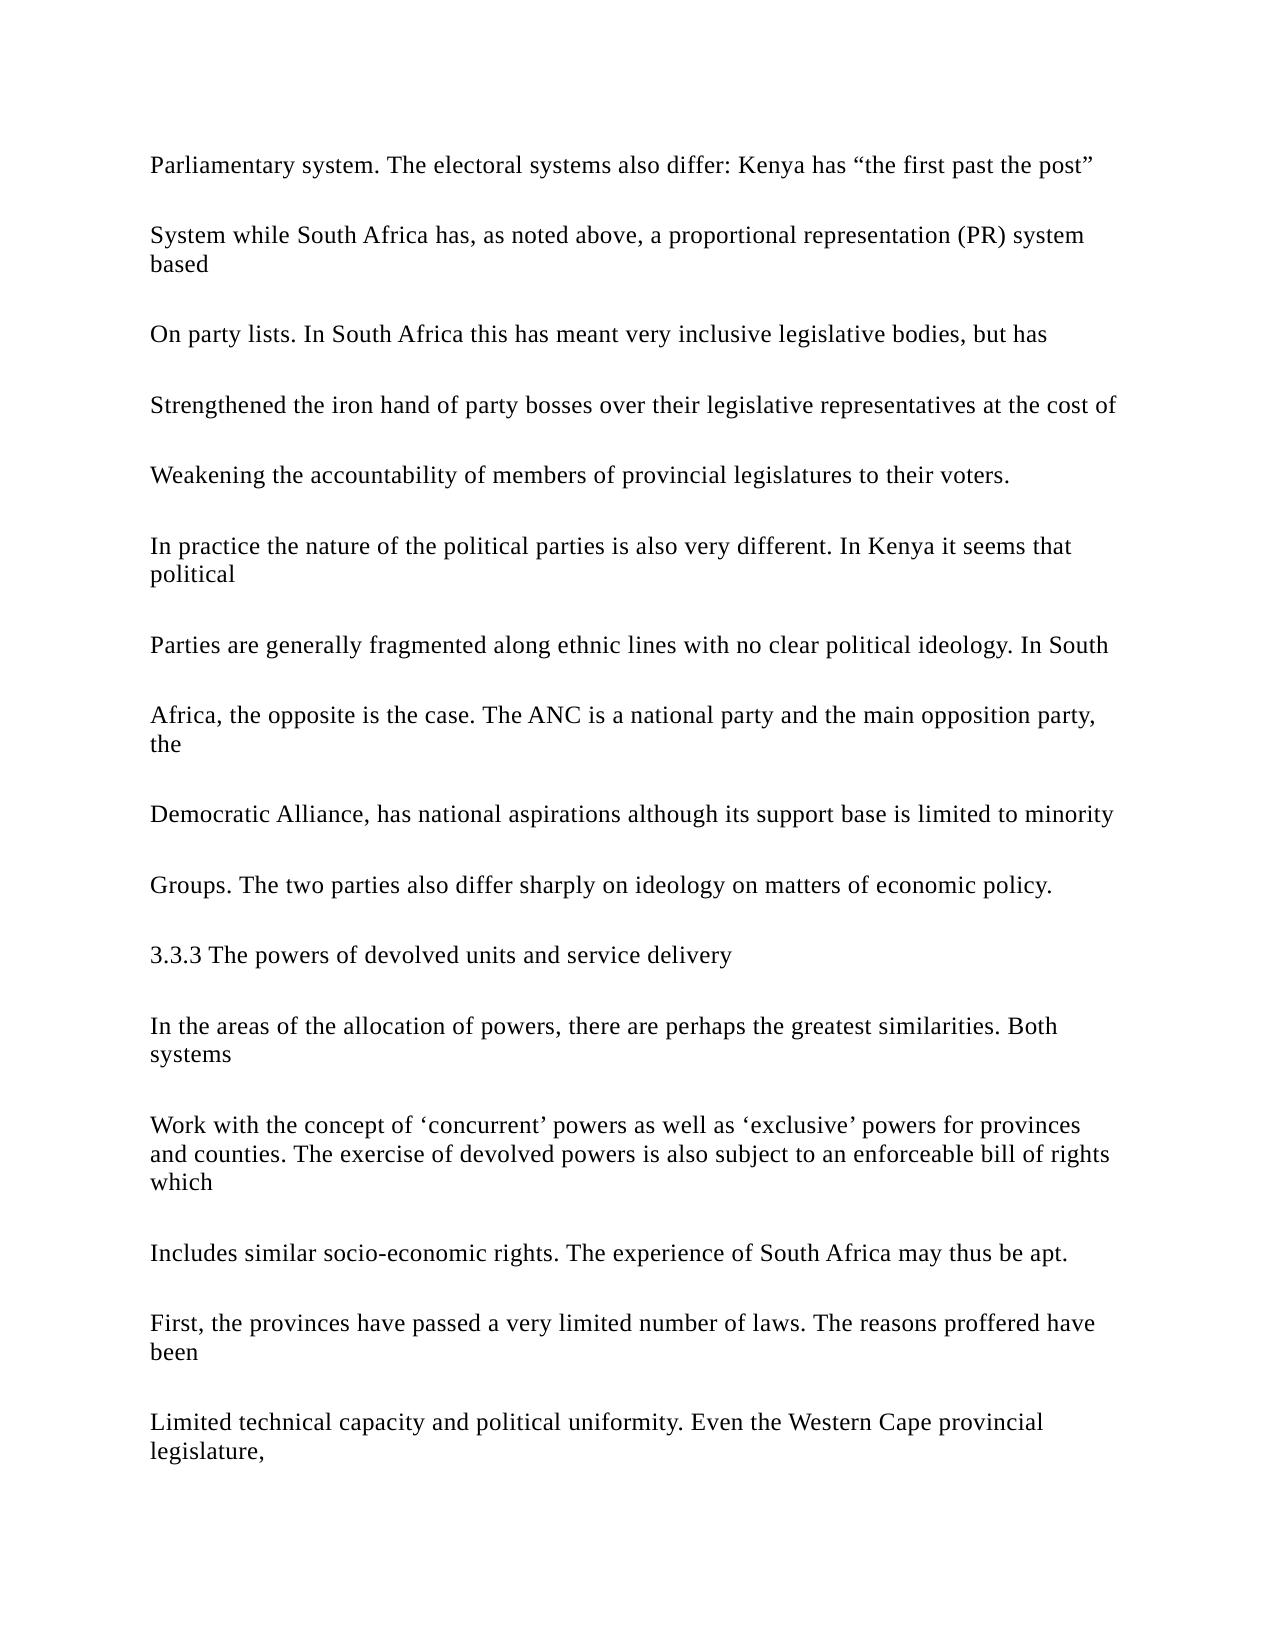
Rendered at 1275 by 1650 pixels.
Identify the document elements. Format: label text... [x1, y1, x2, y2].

text In the areas of the allocation of powers, there are perhaps the greatest similarities. Both systems [150, 1011, 1125, 1068]
text System while South Africa has, as noted above, a proportional representation (PR) system based [150, 220, 1125, 278]
text 3.3.3 The powers of devolved units and service delivery [150, 940, 1125, 969]
text Parliamentary system. The electoral systems also differ: Kenya has “the first past the post” [150, 150, 1125, 179]
text First, the provinces have passed a very limited number of laws. The reasons proffered have been [150, 1308, 1125, 1366]
text Includes similar socio-economic rights. The experience of South Africa may thus be apt. [150, 1238, 1125, 1267]
text Democratic Alliance, has national aspirations although its support base is limited to minority [150, 799, 1125, 828]
text Limited technical capacity and political uniformity. Even the Western Cape provincial legislature, [150, 1407, 1125, 1465]
text In practice the nature of the political parties is also very different. In Kenya it seems that political [150, 531, 1125, 588]
text Parties are generally fragmented along ethnic lines with no clear political ideology. In South [150, 630, 1125, 659]
text Weakening the accountability of members of provincial legislatures to their voters. [150, 460, 1125, 489]
text Work with the concept of ‘concurrent’ powers as well as ‘exclusive’ powers for provinces and counties. The exercise of devolved powers is also subject to an enforceable bill of rights which [150, 1110, 1125, 1196]
text Strengthened the iron hand of party bosses over their legislative representatives at the cost of [150, 390, 1125, 419]
text Groups. The two parties also differ sharply on ideology on matters of economic policy. [150, 870, 1125, 899]
text Africa, the opposite is the case. The ANC is a national party and the main opposition party, the [150, 700, 1125, 758]
text On party lists. In South Africa this has meant very inclusive legislative bodies, but has [150, 319, 1125, 348]
